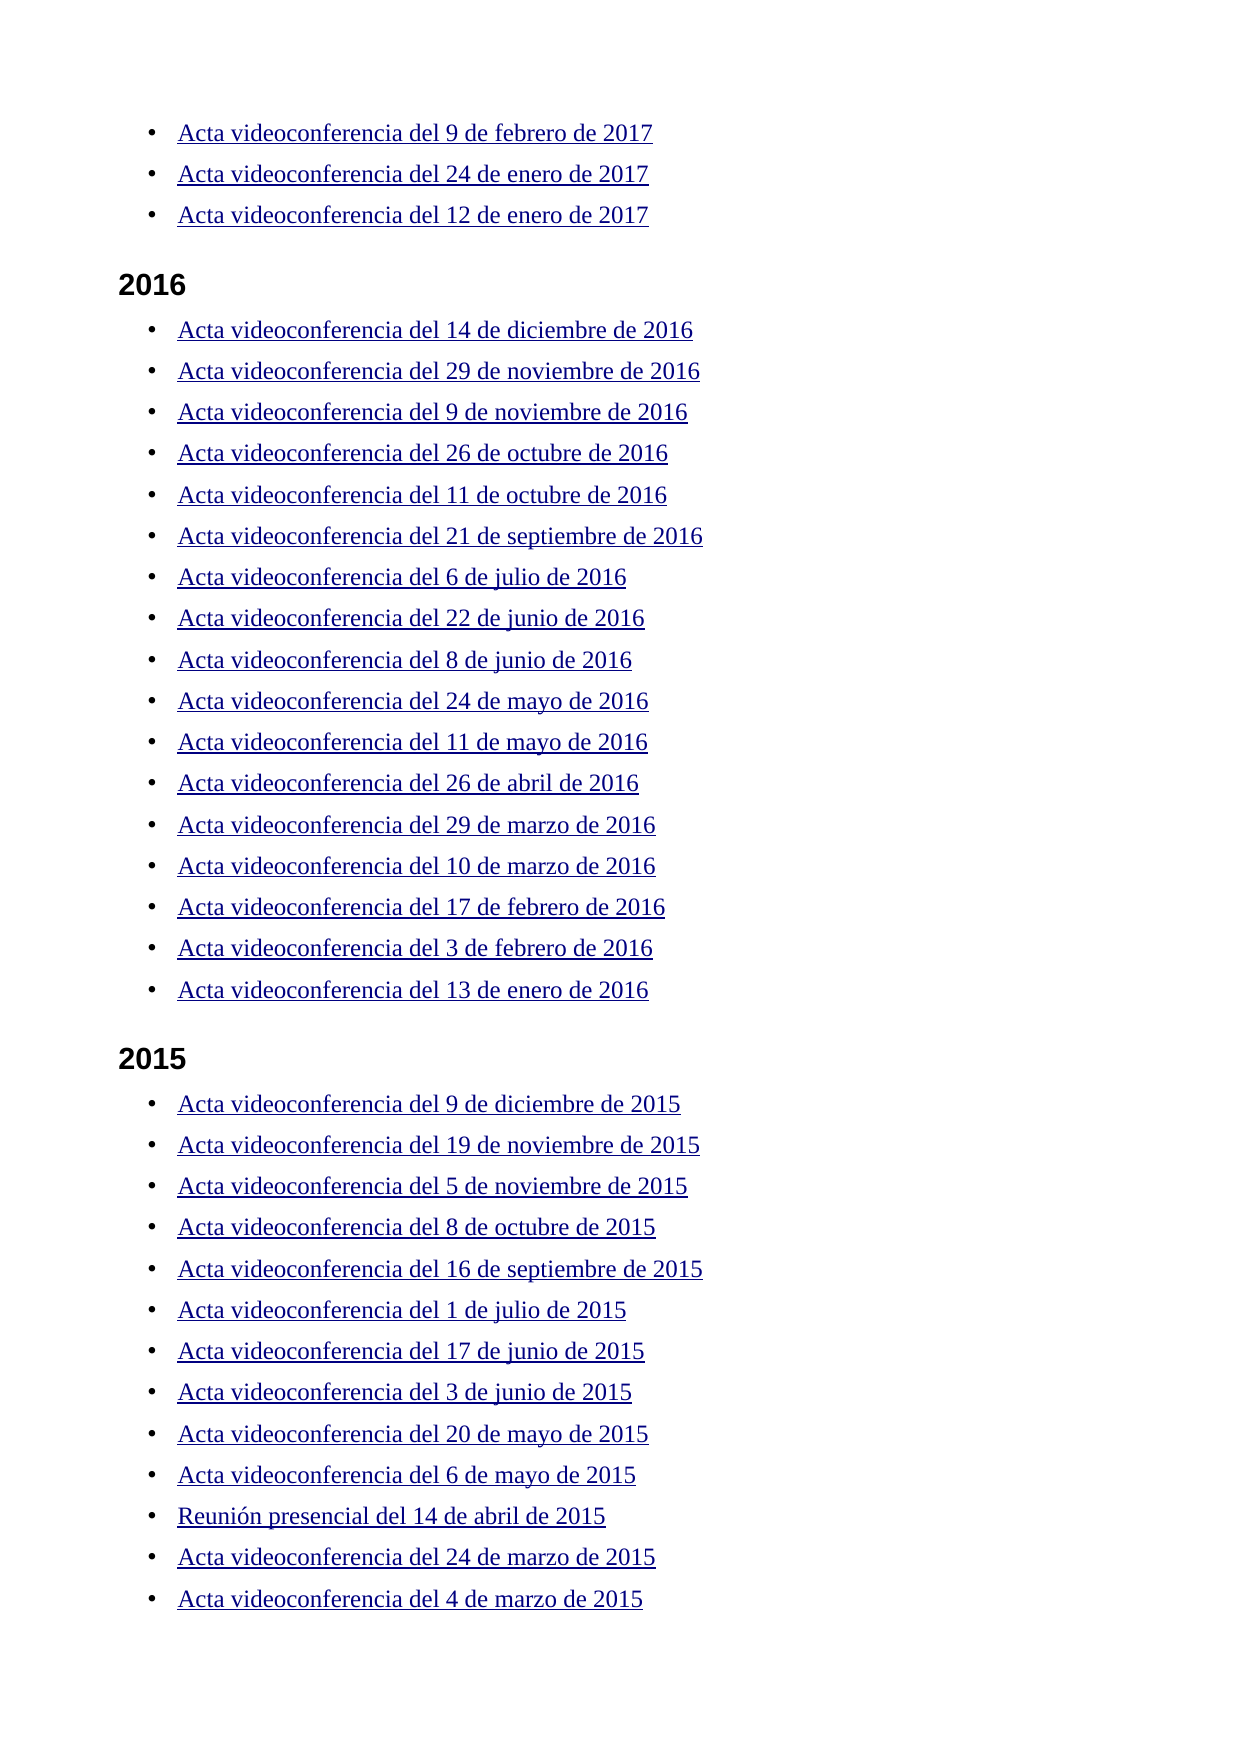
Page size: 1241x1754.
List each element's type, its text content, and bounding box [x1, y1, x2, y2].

list Acta videoconferencia del 9 de noviembre de 2016 [148, 397, 1122, 426]
list Acta videoconferencia del 6 de mayo de 2015 [148, 1460, 1122, 1489]
subtitle 2015 [118, 1041, 1122, 1076]
list Acta videoconferencia del 24 de mayo de 2016 [148, 686, 1122, 715]
list Acta videoconferencia del 3 de junio de 2015 [148, 1377, 1122, 1406]
list Acta videoconferencia del 22 de junio de 2016 [148, 603, 1122, 632]
list Acta videoconferencia del 17 de febrero de 2016 [148, 892, 1122, 921]
list Acta videoconferencia del 11 de octubre de 2016 [148, 480, 1122, 508]
list Acta videoconferencia del 10 de marzo de 2016 [148, 851, 1122, 880]
list Acta videoconferencia del 16 de septiembre de 2015 [148, 1254, 1122, 1282]
list Acta videoconferencia del 26 de abril de 2016 [148, 768, 1122, 797]
list Acta videoconferencia del 5 de noviembre de 2015 [148, 1171, 1122, 1200]
list Acta videoconferencia del 3 de febrero de 2016 [148, 933, 1122, 962]
list Acta videoconferencia del 26 de octubre de 2016 [148, 438, 1122, 467]
subtitle 2016 [118, 267, 1122, 302]
list Acta videoconferencia del 8 de octubre de 2015 [148, 1212, 1122, 1241]
list Acta videoconferencia del 20 de mayo de 2015 [148, 1419, 1122, 1447]
list Acta videoconferencia del 8 de junio de 2016 [148, 645, 1122, 673]
list Acta videoconferencia del 4 de marzo de 2015 [148, 1584, 1122, 1612]
list Acta videoconferencia del 21 de septiembre de 2016 [148, 521, 1122, 550]
list Acta videoconferencia del 11 de mayo de 2016 [148, 727, 1122, 756]
list Acta videoconferencia del 17 de junio de 2015 [148, 1336, 1122, 1365]
list Acta videoconferencia del 24 de enero de 2017 [148, 159, 1122, 188]
list Acta videoconferencia del 1 de julio de 2015 [148, 1295, 1122, 1324]
list Acta videoconferencia del 6 de julio de 2016 [148, 562, 1122, 591]
list Acta videoconferencia del 29 de marzo de 2016 [148, 810, 1122, 838]
list Acta videoconferencia del 14 de diciembre de 2016 [148, 315, 1122, 343]
list Acta videoconferencia del 13 de enero de 2016 [148, 975, 1122, 1003]
list Acta videoconferencia del 29 de noviembre de 2016 [148, 356, 1122, 385]
list Acta videoconferencia del 19 de noviembre de 2015 [148, 1130, 1122, 1159]
list Acta videoconferencia del 9 de diciembre de 2015 [148, 1089, 1122, 1117]
list Acta videoconferencia del 12 de enero de 2017 [148, 201, 1122, 229]
list Acta videoconferencia del 9 de febrero de 2017 [148, 118, 1122, 147]
list Acta videoconferencia del 24 de marzo de 2015 [148, 1542, 1122, 1571]
list Reunión presencial del 14 de abril de 2015 [148, 1501, 1122, 1530]
